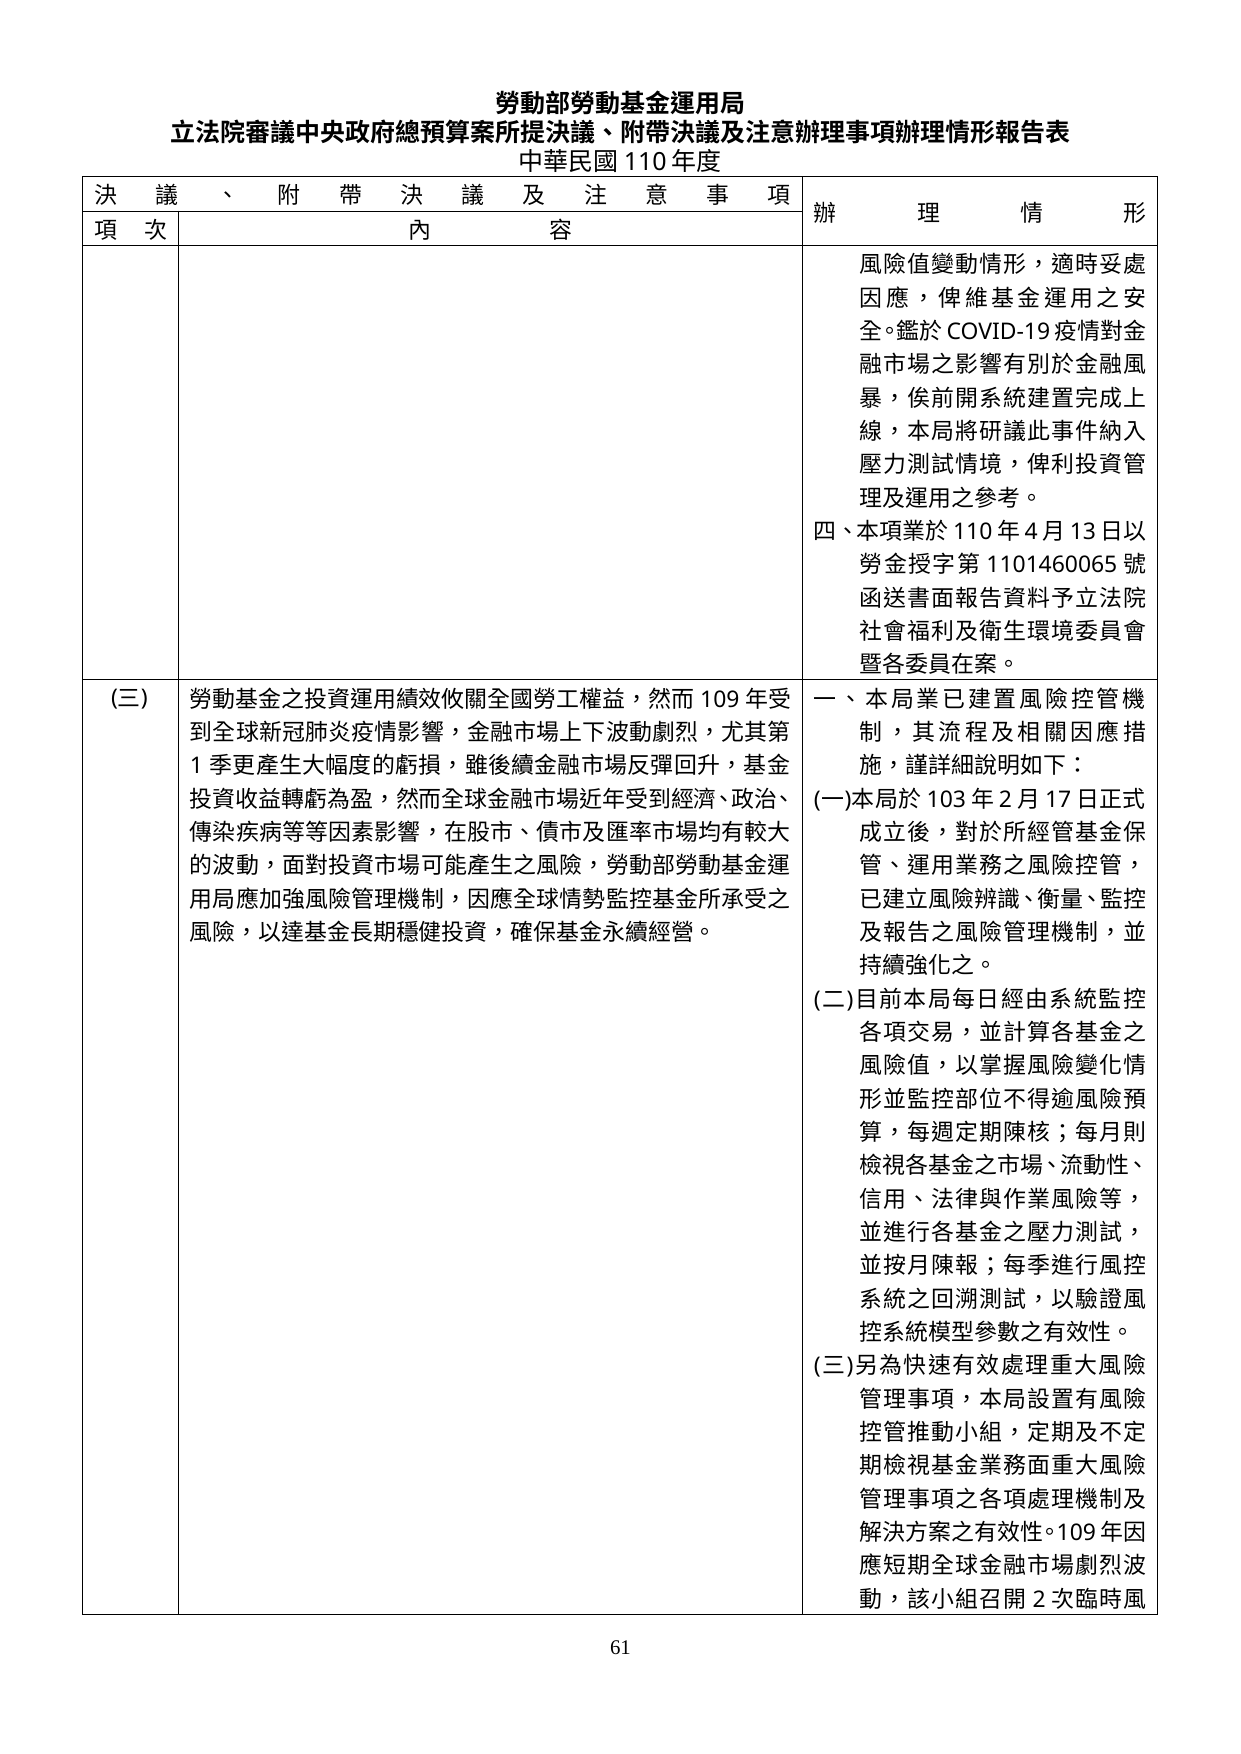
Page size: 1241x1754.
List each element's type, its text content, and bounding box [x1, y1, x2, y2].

table_cell 勞動基金之投資運用績效攸關全國勞工權益，然而 109 年受到全球新冠肺炎疫情影響，金融市場上下波動劇烈，尤其第 1 季更產生大幅度的虧損，雖後續金融市場反彈回升，基金投資收益轉虧為盈，然而全球金融市場近年受到經濟、政治、傳染疾病等等因素影響，在股市、債市及匯率市場均有較大的波動，面對投資市場可能產生之風險，勞動部勞動基金運用局應加強風險管理機制，因應全球情勢監控基金所承受之風險，以達基金長期穩健投資，確保基金永續經營。 [179, 680, 802, 1614]
table_cell [179, 246, 802, 679]
table_cell [83, 246, 178, 679]
table_cell 風險值變動情形，適時妥處因應，俾維基金運用之安全。鑑於COVID-19疫情對金融市場之影響有別於金融風暴，俟前開系統建置完成上線，本局將研議此事件納入壓力測試情境，俾利投資管理及運用之參考。 四、本項業於110年4月13日以勞金授字第1101460065號函送書面報告資料予立法院社會福利及衛生環境委員會暨各委員在案。 [803, 246, 1157, 679]
table_cell 內 容 [179, 212, 802, 245]
table_header 辦理情形 [803, 177, 1157, 245]
table_cell 一、本局業已建置風險控管機制，其流程及相關因應措施，謹詳細說明如下： (一)本局於103年2月17日正式成立後，對於所經管基金保管、運用業務之風險控管，已建立風險辨識、衡量、監控及報告之風險管理機制，並持續強化之。 (二)目前本局每日經由系統監控各項交易，並計算各基金之風險值，以掌握風險變化情形並監控部位不得逾風險預算，每週定期陳核；每月則檢視各基金之市場、流動性、信用、法律與作業風險等，並進行各基金之壓力測試，並按月陳報；每季進行風控系統之回溯測試，以驗證風控系統模型參數之有效性。 (三)另為快速有效處理重大風險管理事項，本局設置有風險控管推動小組，定期及不定期檢視基金業務面重大風險管理事項之各項處理機制及解決方案之有效性。109年因應短期全球金融市場劇烈波動，該小組召開2次臨時風 [803, 680, 1157, 1614]
table_cell (三) [83, 680, 178, 1614]
table_header 決議、附帶決議及注意事項 [83, 177, 802, 211]
table_cell 項次 [83, 212, 178, 245]
